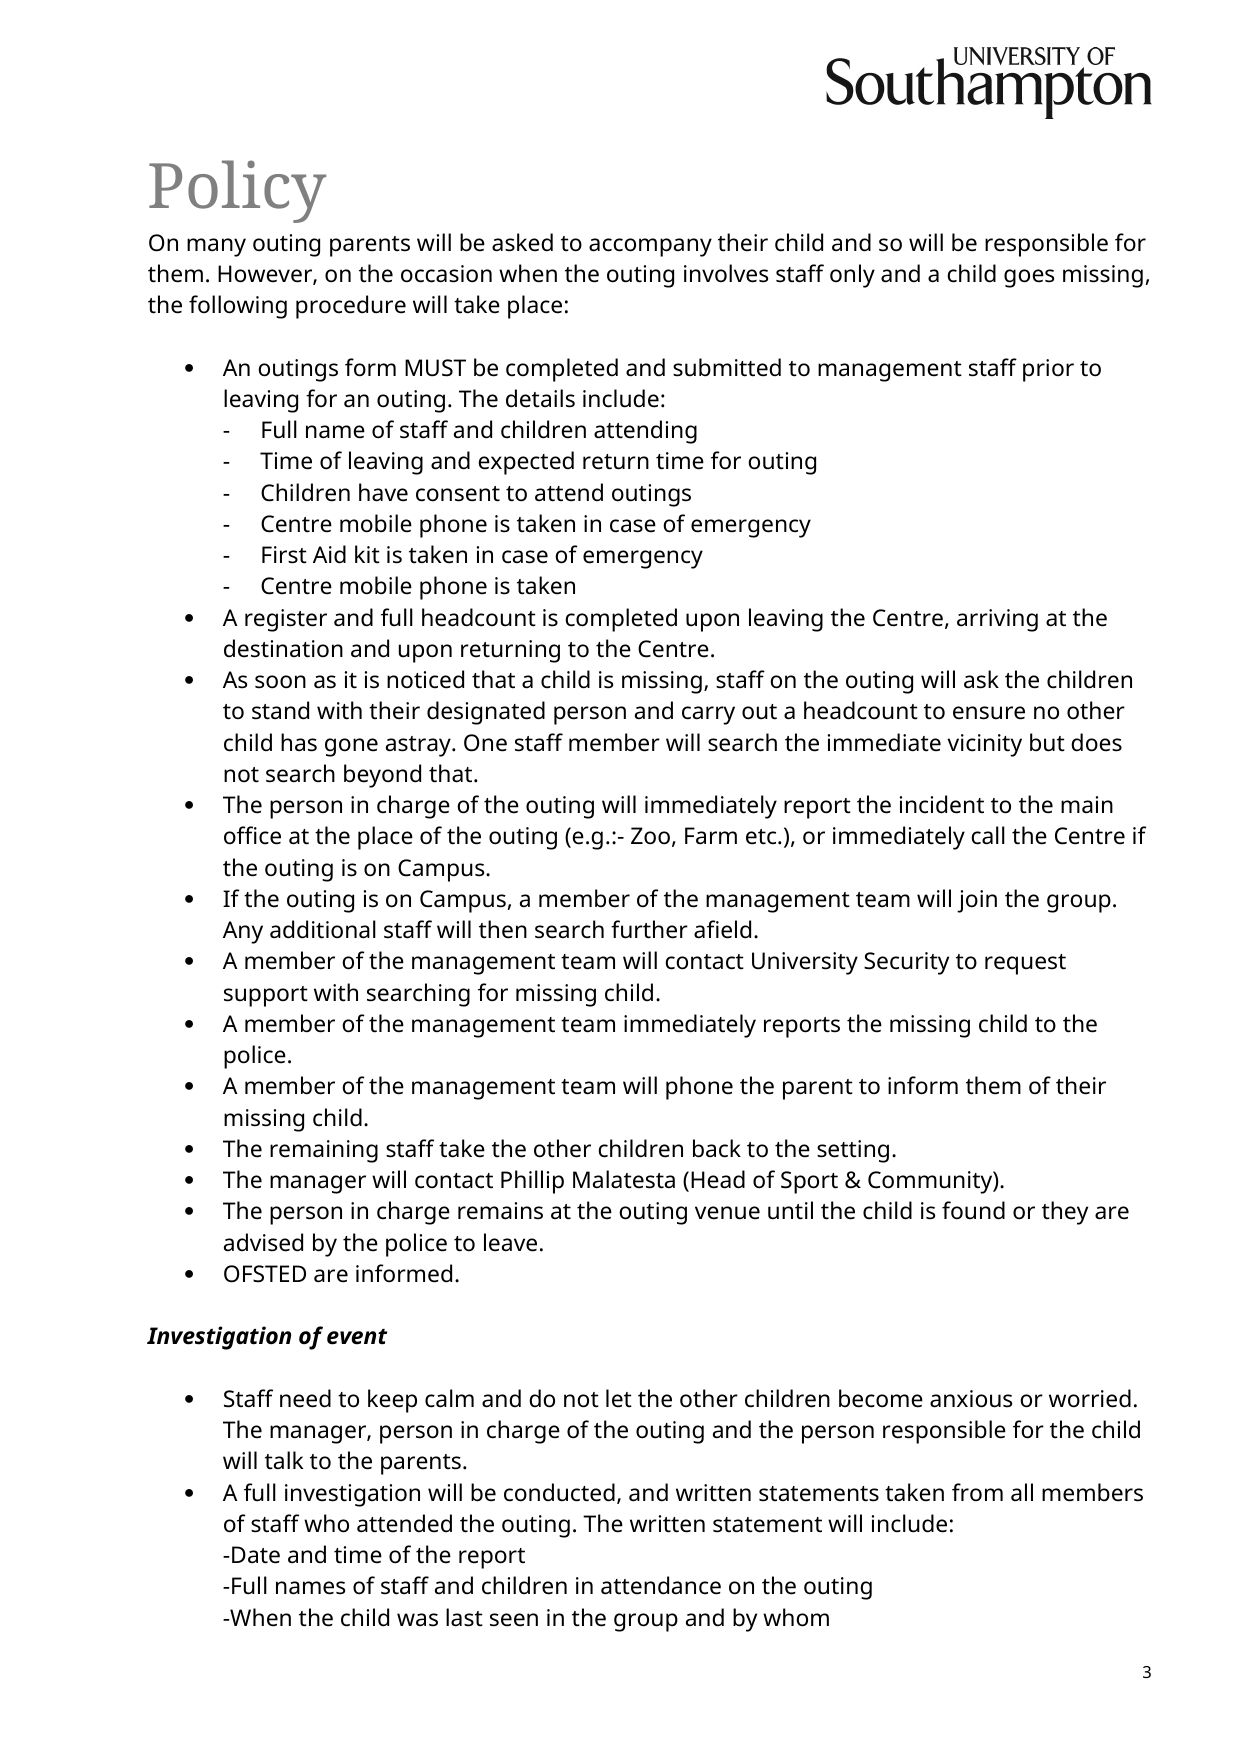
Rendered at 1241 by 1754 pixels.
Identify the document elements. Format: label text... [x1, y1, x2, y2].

list An outings form MUST be completed and submitted to management staff prior to leaving for an outing. The details include: [185, 351, 1152, 414]
list A register and full headcount is completed upon leaving the Centre, arriving at the destination and upon returning to the Centre. [185, 601, 1152, 664]
text -Date and time of the report [223, 1539, 1152, 1570]
text The manager, person in charge of the outing and the person responsible for the child will talk to the parents. [223, 1414, 1152, 1476]
list First Aid kit is taken in case of emergency [223, 539, 1152, 570]
list As soon as it is noticed that a child is missing, staff on the outing will ask the children to stand with their designated person and carry out a headcount to ensure no other child has gone astray. One staff member will search the immediate vicinity but does not search beyond that. [185, 664, 1152, 789]
list If the outing is on Campus, a member of the management team will join the group. Any additional staff will then search further afield. [185, 883, 1152, 945]
text -When the child was last seen in the group and by whom [148, 1601, 1152, 1633]
text On many outing parents will be asked to accompany their child and so will be responsible for them. However, on the occasion when the outing involves staff only and a child goes missing, the following procedure will take place: [148, 226, 1152, 320]
list Children have consent to attend outings [223, 476, 1152, 508]
list A member of the management team will phone the parent to inform them of their missing child. [185, 1070, 1152, 1133]
list A member of the management team immediately reports the missing child to the police. [185, 1008, 1152, 1070]
list Full name of staff and children attending [223, 414, 1152, 445]
list A full investigation will be conducted, and written statements taken from all members of staff who attended the outing. The written statement will include: [185, 1476, 1152, 1539]
list OFSTED are informed. [185, 1258, 1152, 1289]
list The person in charge remains at the outing venue until the child is found or they are advised by the police to leave. [185, 1195, 1152, 1258]
list A member of the management team will contact University Security to request support with searching for missing child. [185, 945, 1152, 1008]
text -Full names of staff and children in attendance on the outing [148, 1570, 1152, 1601]
list The person in charge of the outing will immediately report the incident to the main office at the place of the outing (e.g.:- Zoo, Farm etc.), or immediately call the Centre if the outing is on Campus. [185, 789, 1152, 883]
list The remaining staff take the other children back to the setting. [185, 1133, 1152, 1164]
list Centre mobile phone is taken in case of emergency [223, 508, 1152, 539]
list Centre mobile phone is taken [223, 570, 1152, 601]
list Staff need to keep calm and do not let the other children become anxious or worried. [185, 1383, 1152, 1414]
list Time of leaving and expected return time for outing [223, 445, 1152, 476]
text Investigation of event [148, 1320, 1152, 1351]
list The manager will contact Phillip Malatesta (Head of Sport & Community). [185, 1164, 1152, 1195]
